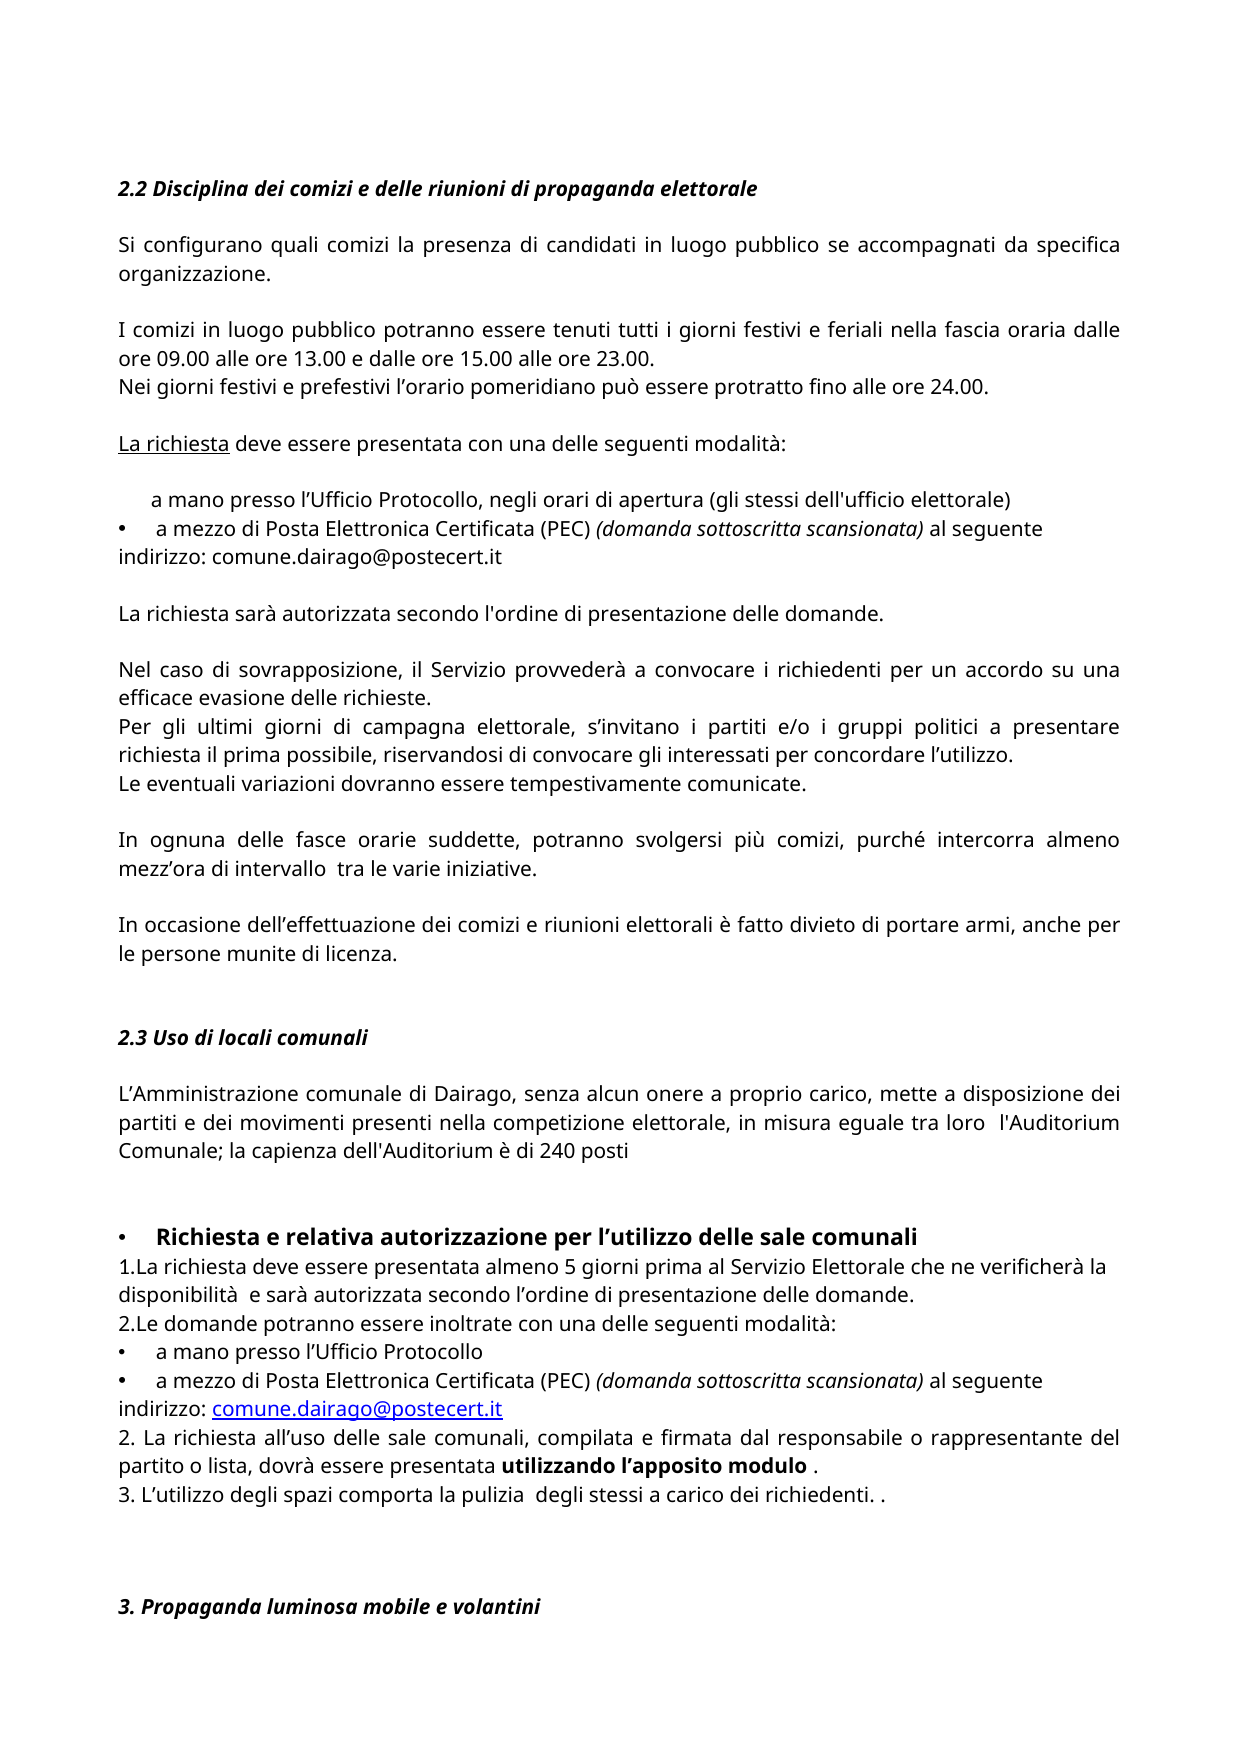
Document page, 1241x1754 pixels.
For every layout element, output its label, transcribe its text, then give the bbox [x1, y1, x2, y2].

text Si configurano quali comizi la presenza di candidati in luogo pubblico se accompagnati da specifica organizzazione. [118, 231, 1122, 287]
text 2.Le domande potranno essere inoltrate con una delle seguenti modalità: [118, 1309, 1122, 1337]
text 3. L’utilizzo degli spazi comporta la pulizia degli stessi a carico dei richiedenti. . [118, 1480, 1122, 1508]
list a mano presso l’Ufficio Protocollo [81, 1337, 1122, 1366]
text Le eventuali variazioni dovranno essere tempestivamente comunicate. [118, 769, 1122, 797]
list a mezzo di Posta Elettronica Certificata (PEC) (domanda sottoscritta scansionata) al seguente indirizzo: comune.dairago@postecert.it [81, 1366, 1122, 1423]
list a mezzo di Posta Elettronica Certificata (PEC) (domanda sottoscritta scansionata) al seguente indirizzo: comune.dairago@postecert.it [81, 514, 1122, 571]
text Per gli ultimi giorni di campagna elettorale, s’invitano i partiti e/o i gruppi politici a presentare richiesta il prima possibile, riservandosi di convocare gli interessati per concordare l’utilizzo. [118, 712, 1122, 769]
text La richiesta deve essere presentata con una delle seguenti modalità: [118, 429, 1122, 457]
text In ognuna delle fasce orarie suddette, potranno svolgersi più comizi, purché intercorra almeno mezz’ora di intervallo tra le varie iniziative. [118, 825, 1122, 882]
text 3. Propaganda luminosa mobile e volantini [118, 1592, 1122, 1621]
text 1.La richiesta deve essere presentata almeno 5 giorni prima al Servizio Elettorale che ne verificherà la disponibilità e sarà autorizzata secondo l’ordine di presentazione delle domande. [118, 1252, 1122, 1309]
text 2.2 Disciplina dei comizi e delle riunioni di propaganda elettorale [118, 174, 1122, 203]
text Nel caso di sovrapposizione, il Servizio provvederà a convocare i richiedenti per un accordo su una efficace evasione delle richieste. [118, 655, 1122, 712]
list Richiesta e relativa autorizzazione per l’utilizzo delle sale comunali [81, 1221, 1122, 1252]
text Nei giorni festivi e prefestivi l’orario pomeridiano può essere protratto fino alle ore 24.00. [118, 372, 1122, 401]
text In occasione dell’effettuazione dei comizi e riunioni elettorali è fatto divieto di portare armi, anche per le persone munite di licenza. [118, 910, 1122, 967]
text 2.3 Uso di locali comunali [118, 1023, 1122, 1052]
text 2. La richiesta all’uso delle sale comunali, compilata e firmata dal responsabile o rappresentante del partito o lista, dovrà essere presentata utilizzando l’apposito modulo . [118, 1423, 1122, 1480]
text La richiesta sarà autorizzata secondo l'ordine di presentazione delle domande. [118, 599, 1122, 627]
text a mano presso l’Ufficio Protocollo, negli orari di apertura (gli stessi dell'ufficio elettorale) [118, 485, 1122, 514]
text L’Amministrazione comunale di Dairago, senza alcun onere a proprio carico, mette a disposizione dei partiti e dei movimenti presenti nella competizione elettorale, in misura eguale tra loro l'Auditorium Comunale; la capienza dell'Auditorium è di 240 posti [118, 1079, 1122, 1165]
text I comizi in luogo pubblico potranno essere tenuti tutti i giorni festivi e feriali nella fascia oraria dalle ore 09.00 alle ore 13.00 e dalle ore 15.00 alle ore 23.00. [118, 316, 1122, 372]
